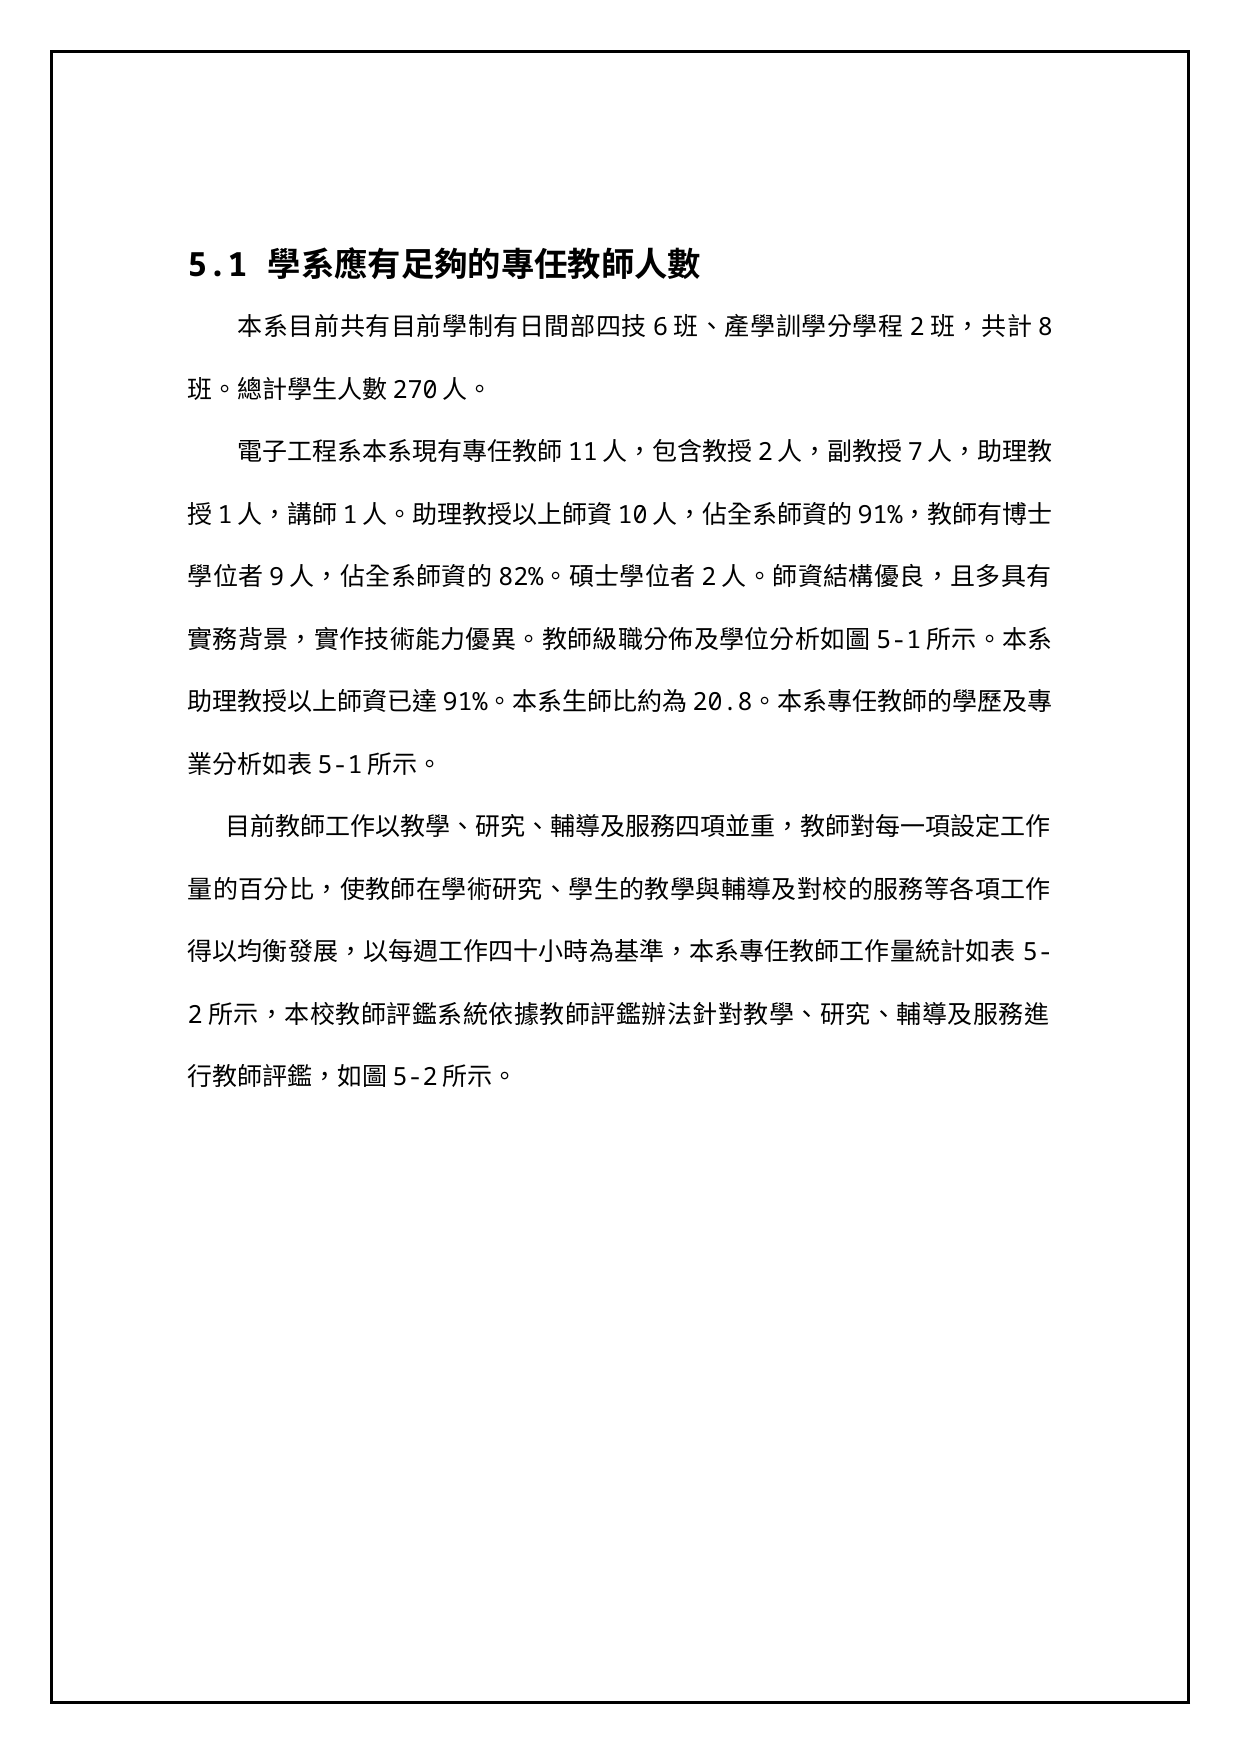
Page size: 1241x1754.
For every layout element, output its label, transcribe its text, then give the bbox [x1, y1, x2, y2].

text 目前教師工作以教學、研究、輔導及服務四項並重，教師對每一項設定工作量的百分比，使教師在學術研究、學生的教學與輔導及對校的服務等各項工作得以均衡發展，以每週工作四十小時為基準，本系專任教師工作量統計如表5-2所示，本校教師評鑑系統依據教師評鑑辦法針對教學、研究、輔導及服務進行教師評鑑，如圖5-2所示。 [187, 783, 1053, 1096]
subtitle 5.1 學系應有足夠的專任教師人數 [187, 221, 1053, 283]
text 電子工程系本系現有專任教師11人，包含教授2人，副教授7人，助理教授1人，講師1人。助理教授以上師資10人，佔全系師資的91%，教師有博士學位者9人，佔全系師資的82%。碩士學位者2人。師資結構優良，且多具有實務背景，實作技術能力優異。教師級職分佈及學位分析如圖5-1所示。本系助理教授以上師資已達91%。本系生師比約為20.8。本系專任教師的學歷及專業分析如表5-1所示。 [187, 408, 1053, 783]
text 本系目前共有目前學制有日間部四技6班、產學訓學分學程2班，共計8班。總計學生人數270人。 [187, 283, 1053, 408]
